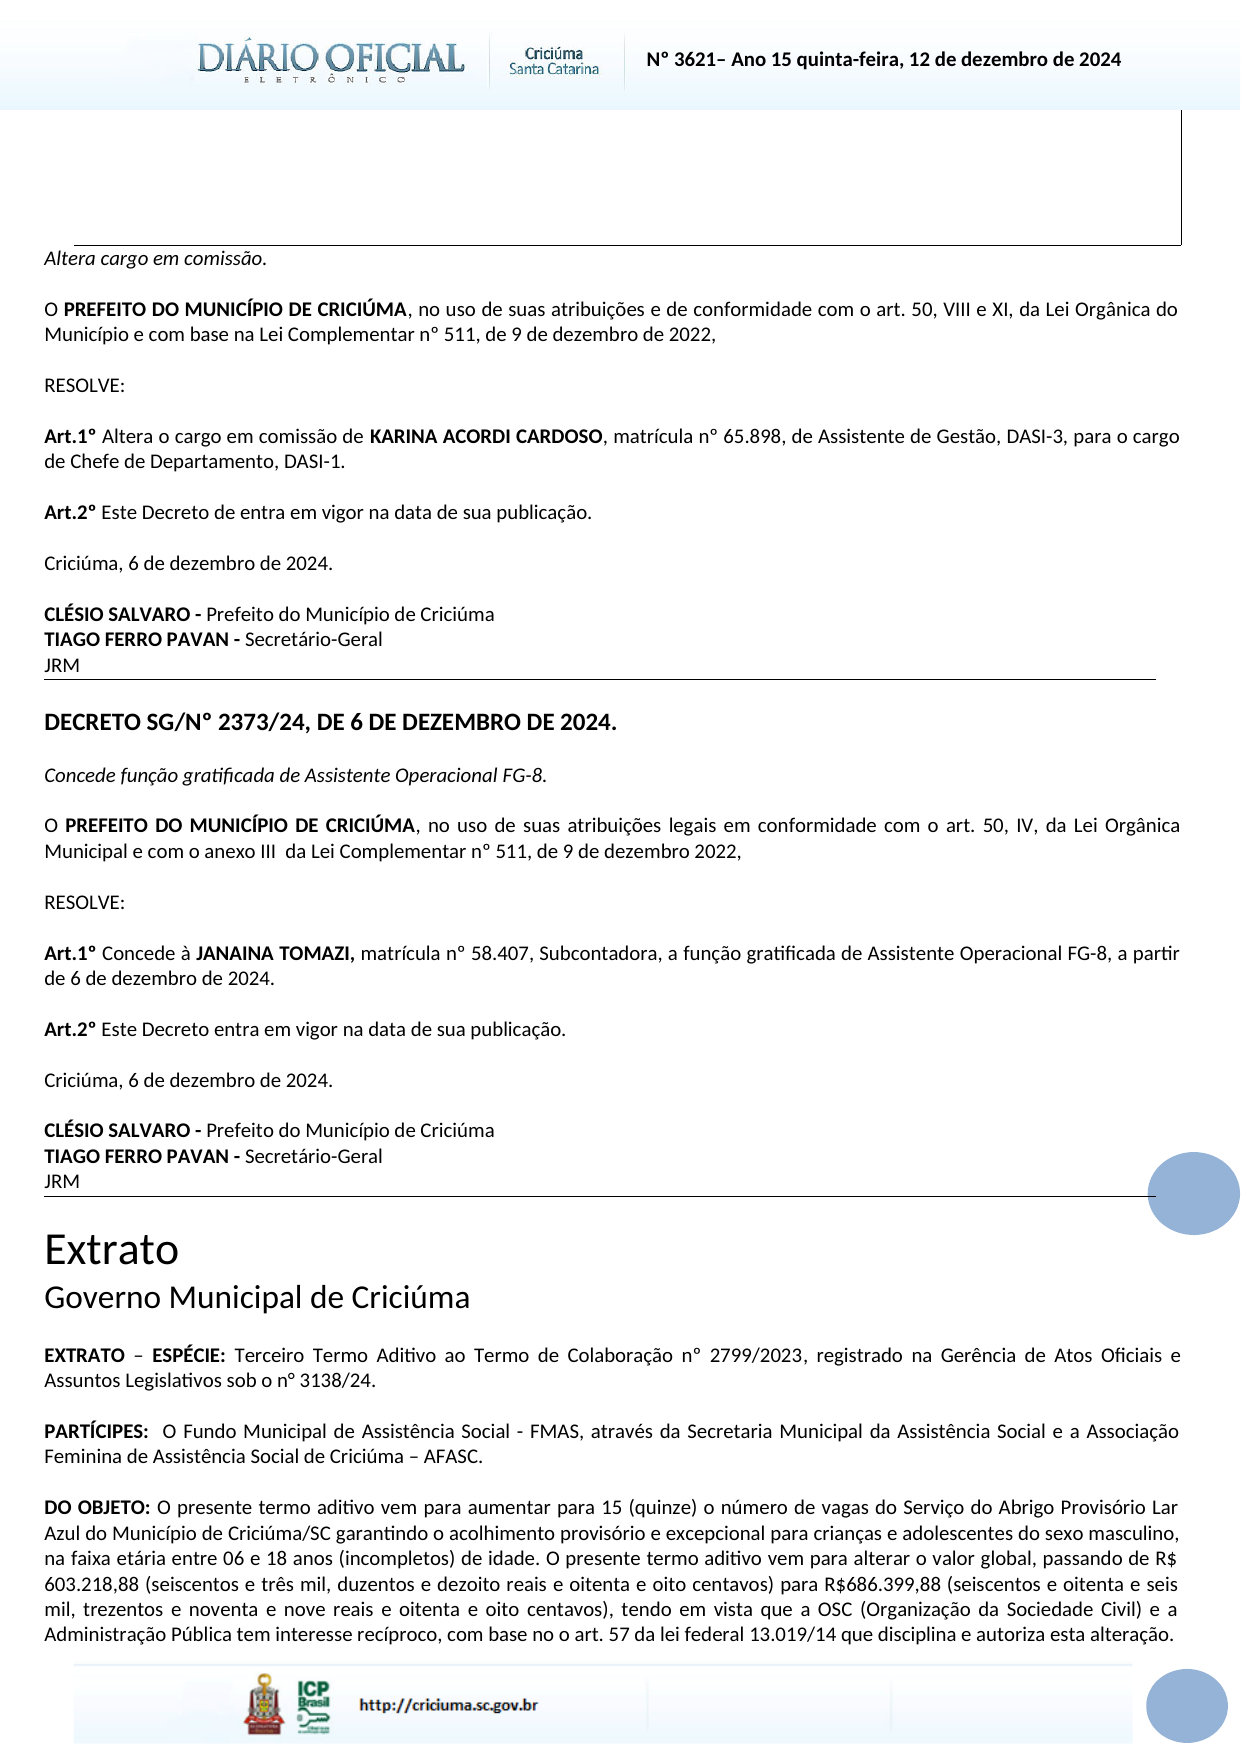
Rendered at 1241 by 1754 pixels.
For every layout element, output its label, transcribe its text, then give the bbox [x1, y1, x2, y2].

text JRM [44, 652, 1156, 679]
text DECRETO SG/Nº 2373/24, DE 6 DE DEZEMBRO DE 2024. [44, 706, 1181, 736]
text TIAGO FERRO PAVAN - Secretário-Geral [44, 1143, 1240, 1168]
text EXTRATO – ESPÉCIE: Terceiro Termo Aditivo ao Termo de Colaboração nº 2799/2023, registrado na Gerência de Atos Oficiais e Assuntos Legislativos sob o n° 3138/24. [44, 1342, 1181, 1393]
text Art.2º Este Decreto de entra em vigor na data de sua publicação. [44, 499, 1181, 525]
text Altera cargo em comissão. [44, 245, 1181, 271]
text Art.2º Este Decreto entra em vigor na data de sua publicação. [44, 1016, 1181, 1041]
text TIAGO FERRO PAVAN - Secretário-Geral [44, 626, 1240, 652]
text Governo Municipal de Criciúma [44, 1276, 1181, 1317]
text RESOLVE: [44, 372, 1181, 398]
text DO OBJETO: O presente termo aditivo vem para aumentar para 15 (quinze) o número de vagas do Serviço do Abrigo Provisório Lar Azul do Município de Criciúma/SC garantindo o acolhimento provisório e excepcional para crianças e adolescentes do sexo masculino, na faixa etária entre 06 e 18 anos (incompletos) de idade. O presente termo aditivo vem para alterar o valor global, passando de R$ 603.218,88 (seiscentos e três mil, duzentos e dezoito reais e oitenta e oito centavos) para R$686.399,88 (seiscentos e oitenta e seis mil, trezentos e noventa e nove reais e oitenta e oito centavos), tendo em vista que a OSC (Organização da Sociedade Civil) e a Administração Pública tem interesse recíproco, com base no o art. 57 da lei federal 13.019/14 que disciplina e autoriza esta alteração. [44, 1494, 1181, 1647]
text Art.1º Altera o cargo em comissão de KARINA ACORDI CARDOSO, matrícula nº 65.898, de Assistente de Gestão, DASI-3, para o cargo de Chefe de Departamento, DASI-1. [44, 423, 1181, 474]
text Concede função gratificada de Assistente Operacional FG-8. [44, 762, 1181, 787]
text CLÉSIO SALVARO - Prefeito do Município de Criciúma [44, 1118, 1240, 1143]
text CLÉSIO SALVARO - Prefeito do Município de Criciúma [44, 601, 1240, 626]
text O PREFEITO DO MUNICÍPIO DE CRICIÚMA, no uso de suas atribuições e de conformidade com o art. 50, VIII e XI, da Lei Orgânica do Município e com base na Lei Complementar nº 511, de 9 de dezembro de 2022, [44, 296, 1181, 347]
text PARTÍCIPES: O Fundo Municipal de Assistência Social - FMAS, através da Secretaria Municipal da Assistência Social e a Associação Feminina de Assistência Social de Criciúma – AFASC. [44, 1418, 1181, 1469]
text O PREFEITO DO MUNICÍPIO DE CRICIÚMA, no uso de suas atribuições legais em conformidade com o art. 50, IV, da Lei Orgânica Municipal e com o anexo III da Lei Complementar nº 511, de 9 de dezembro 2022, [44, 813, 1181, 863]
text Criciúma, 6 de dezembro de 2024. [44, 1067, 1156, 1092]
text JRM [44, 1168, 1156, 1196]
text Extrato [44, 1220, 1181, 1276]
text RESOLVE: [44, 889, 1181, 914]
text Criciúma, 6 de dezembro de 2024. [44, 550, 1156, 576]
text Art.1º Concede à JANAINA TOMAZI, matrícula nº 58.407, Subcontadora, a função gratificada de Assistente Operacional FG-8, a partir de 6 de dezembro de 2024. [44, 940, 1181, 991]
